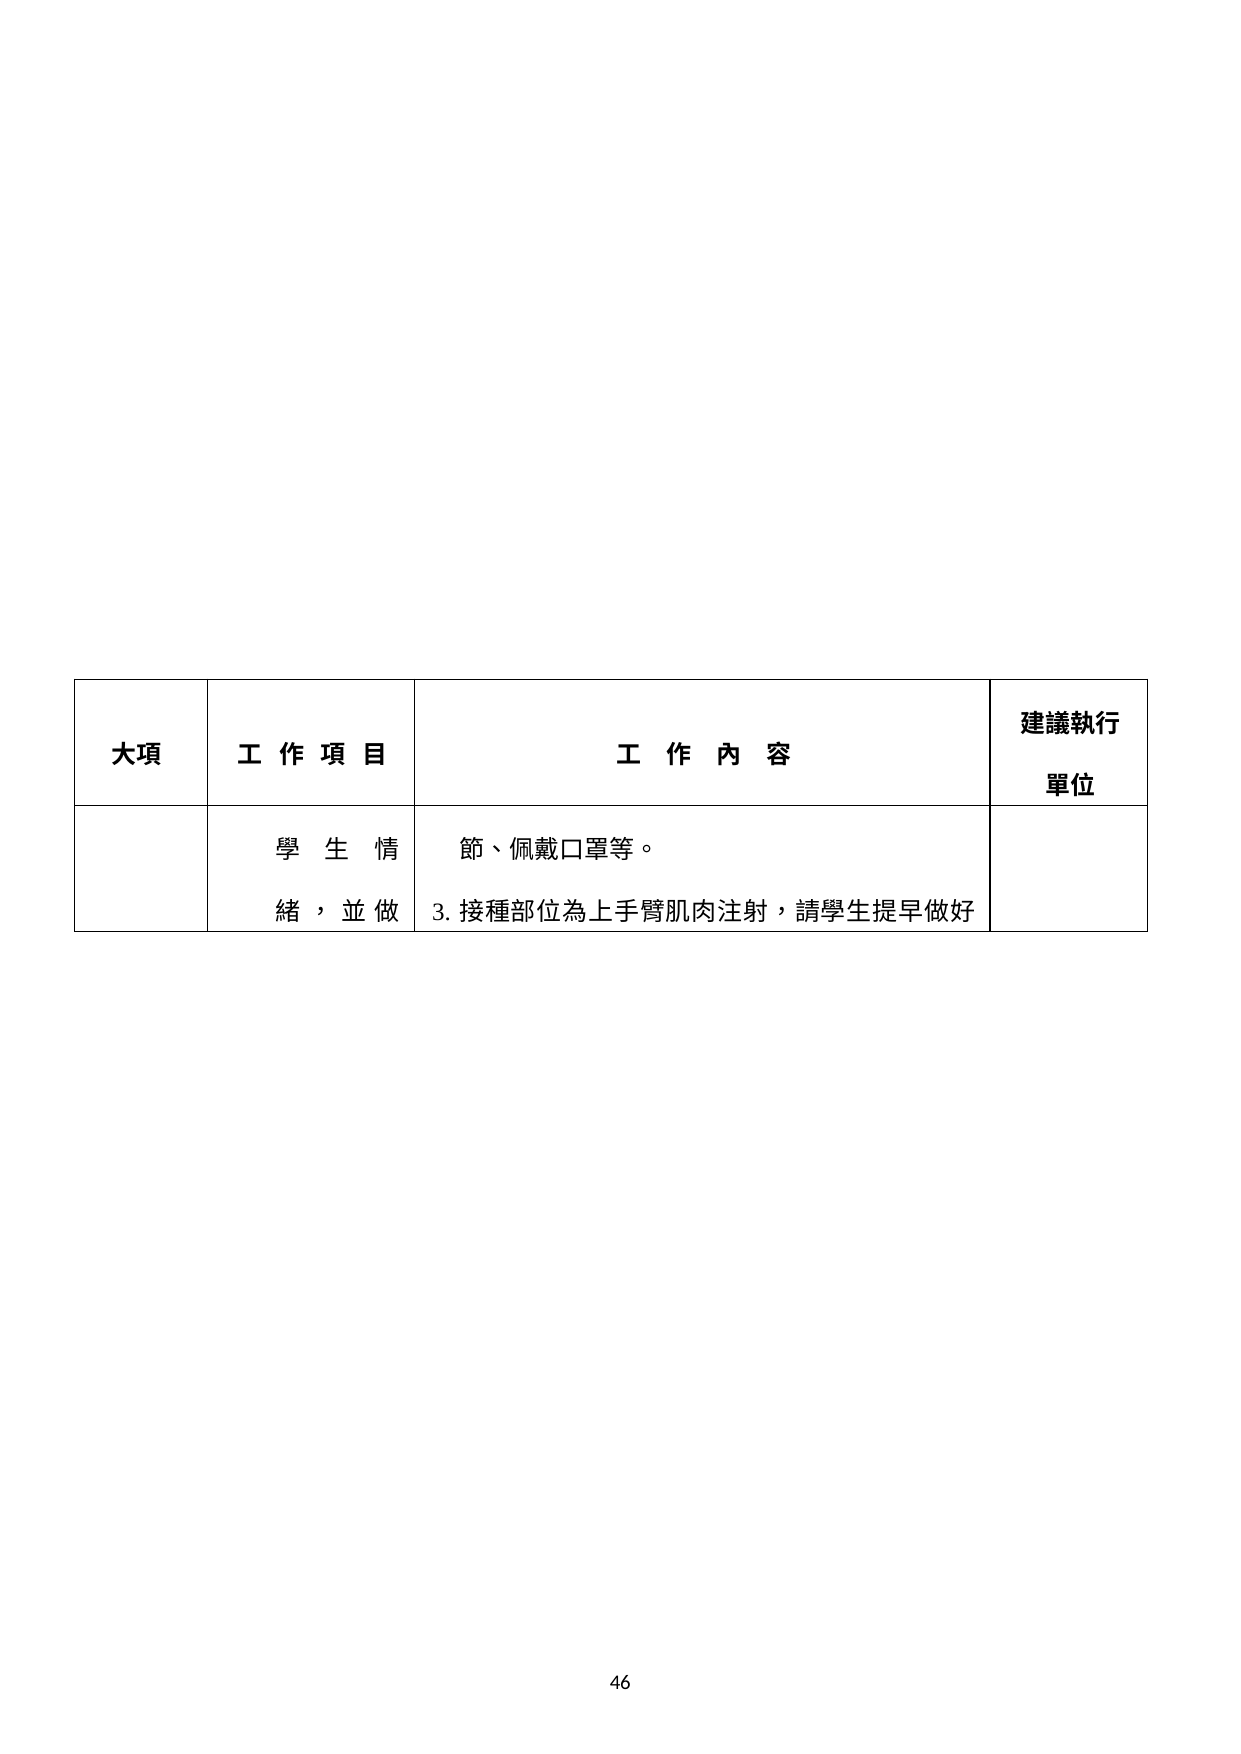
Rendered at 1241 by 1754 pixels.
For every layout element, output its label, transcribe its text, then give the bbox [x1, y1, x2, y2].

table_header 大項 [75, 680, 207, 804]
table_header 工作內容 [415, 680, 989, 804]
table_cell 向學生說明接種程序，安撫學生情緒，並做好衣著準備(於班級教室進行) [208, 806, 414, 931]
table_cell 提早向學生說明接種程序，避免時間倉促，造成學生情緒緊張。 提醒學生應配合事項，如呼吸道衛生與咳嗽禮節、佩戴口罩等。 接種部位為上手臂肌肉注射，請學生提早做好衣著準備，以便正確露出接種部位。 避免學生在空腹及脫水的情況下接種疫苗。 適時安撫學生情緒。 [415, 806, 989, 931]
table_cell [991, 806, 1147, 931]
table_cell [75, 806, 207, 931]
table_header 建議執行單位 [991, 680, 1147, 804]
table_header 工作項目 [208, 680, 414, 804]
